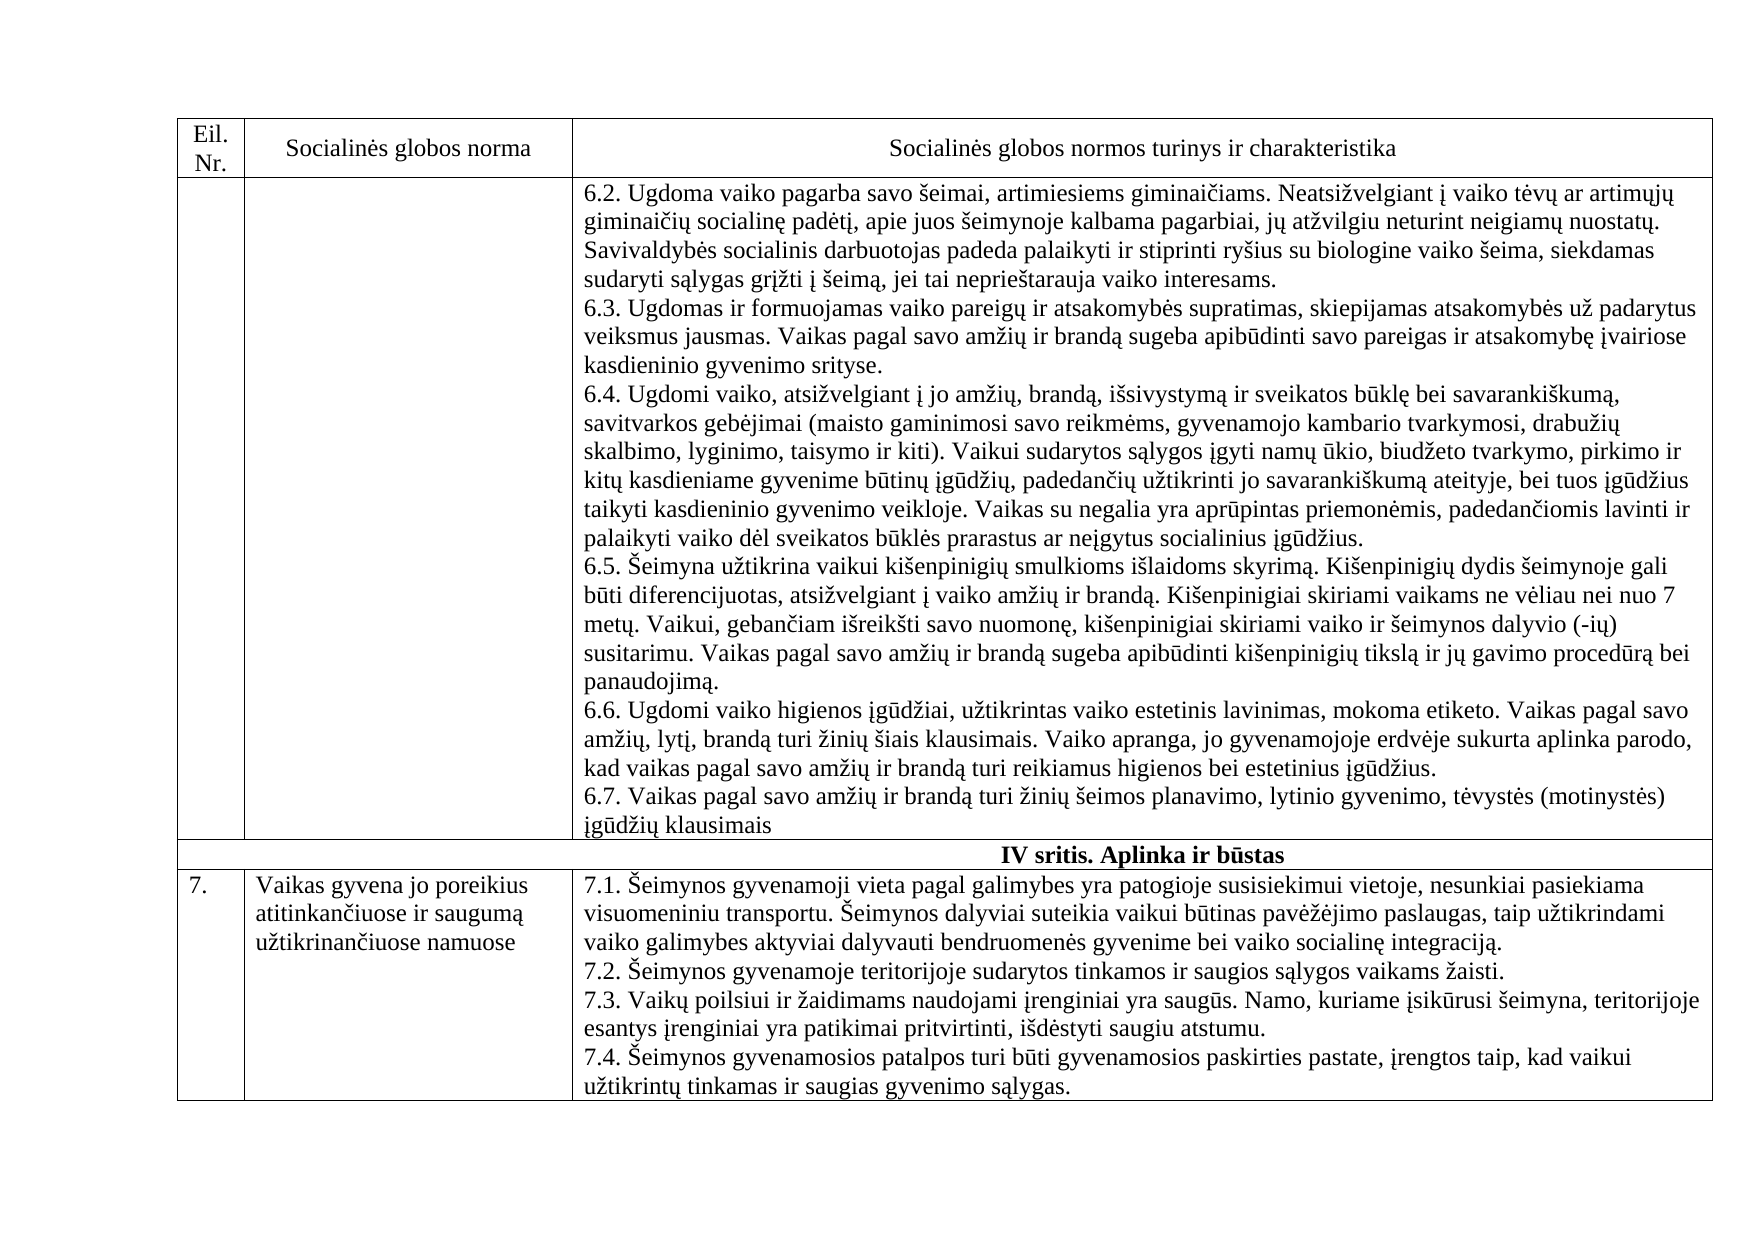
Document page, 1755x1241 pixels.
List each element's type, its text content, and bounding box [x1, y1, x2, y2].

table_cell [178, 178, 244, 839]
table_cell 7. [178, 870, 244, 1100]
table_cell 7.1. Šeimynos gyvenamoji vieta pagal galimybes yra patogioje susisiekimui vietoje, nesunkiai pasiekiama visuomeniniu transportu. Šeimynos dalyviai suteikia vaikui būtinas pavėžėjimo paslaugas, taip užtikrindami vaiko galimybes aktyviai dalyvauti bendruomenės gyvenime bei vaiko socialinę integraciją. 7.2. Šeimynos gyvenamoje teritorijoje sudarytos tinkamos ir saugios sąlygos vaikams žaisti. 7.3. Vaikų poilsiui ir žaidimams naudojami įrenginiai yra saugūs. Namo, kuriame įsikūrusi šeimyna, teritorijoje esantys įrenginiai yra patikimai pritvirtinti, išdėstyti saugiu atstumu. 7.4. Šeimynos gyvenamosios patalpos turi būti gyvenamosios paskirties pastate, įrengtos taip, kad vaikui užtikrintų tinkamas ir saugias gyvenimo sąlygas. [573, 870, 1712, 1100]
table_cell Vaikas gyvena jo poreikius atitinkančiuose ir saugumą užtikrinančiuose namuose [245, 870, 572, 1100]
table_header Eil. Nr. [178, 119, 244, 177]
table_cell [244, 840, 572, 869]
table_cell 6.2. Ugdoma vaiko pagarba savo šeimai, artimiesiems giminaičiams. Neatsižvelgiant į vaiko tėvų ar artimųjų giminaičių socialinę padėtį, apie juos šeimynoje kalbama pagarbiai, jų atžvilgiu neturint neigiamų nuostatų. Savivaldybės socialinis darbuotojas padeda palaikyti ir stiprinti ryšius su biologine vaiko šeima, siekdamas sudaryti sąlygas grįžti į šeimą, jei tai neprieštarauja vaiko interesams. 6.3. Ugdomas ir formuojamas vaiko pareigų ir atsakomybės supratimas, skiepijamas atsakomybės už padarytus veiksmus jausmas. Vaikas pagal savo amžių ir brandą sugeba apibūdinti savo pareigas ir atsakomybę įvairiose kasdieninio gyvenimo srityse. 6.4. Ugdomi vaiko, atsižvelgiant į jo amžių, brandą, išsivystymą ir sveikatos būklę bei savarankiškumą, savitvarkos gebėjimai (maisto gaminimosi savo reikmėms, gyvenamojo kambario tvarkymosi, drabužių skalbimo, lyginimo, taisymo ir kiti). Vaikui sudarytos sąlygos įgyti namų ūkio, biudžeto tvarkymo, pirkimo ir kitų kasdieniame gyvenime būtinų įgūdžių, padedančių užtikrinti jo savarankiškumą ateityje, bei tuos įgūdžius taikyti kasdieninio gyvenimo veikloje. Vaikas su negalia yra aprūpintas priemonėmis, padedančiomis lavinti ir palaikyti vaiko dėl sveikatos būklės prarastus ar neįgytus socialinius įgūdžius. 6.5. Šeimyna užtikrina vaikui kišenpinigių smulkioms išlaidoms skyrimą. Kišenpinigių dydis šeimynoje gali būti diferencijuotas, atsižvelgiant į vaiko amžių ir brandą. Kišenpinigiai skiriami vaikams ne vėliau nei nuo 7 metų. Vaikui, gebančiam išreikšti savo nuomonę, kišenpinigiai skiriami vaiko ir šeimynos dalyvio (-ių) susitarimu. Vaikas pagal savo amžių ir brandą sugeba apibūdinti kišenpinigių tikslą ir jų gavimo procedūrą bei panaudojimą. 6.6. Ugdomi vaiko higienos įgūdžiai, užtikrintas vaiko estetinis lavinimas, mokoma etiketo. Vaikas pagal savo amžių, lytį, brandą turi žinių šiais klausimais. Vaiko apranga, jo gyvenamojoje erdvėje sukurta aplinka parodo, kad vaikas pagal savo amžių ir brandą turi reikiamus higienos bei estetinius įgūdžius. 6.7. Vaikas pagal savo amžių ir brandą turi žinių šeimos planavimo, lytinio gyvenimo, tėvystės (motinystės) įgūdžių klausimais [573, 178, 1712, 839]
table_cell [245, 178, 572, 839]
table_cell [178, 840, 244, 869]
table_header Socialinės globos norma [245, 119, 572, 177]
table_header Socialinės globos normos turinys ir charakteristika [573, 119, 1712, 177]
table_cell IV sritis. Aplinka ir būstas [573, 840, 1712, 869]
